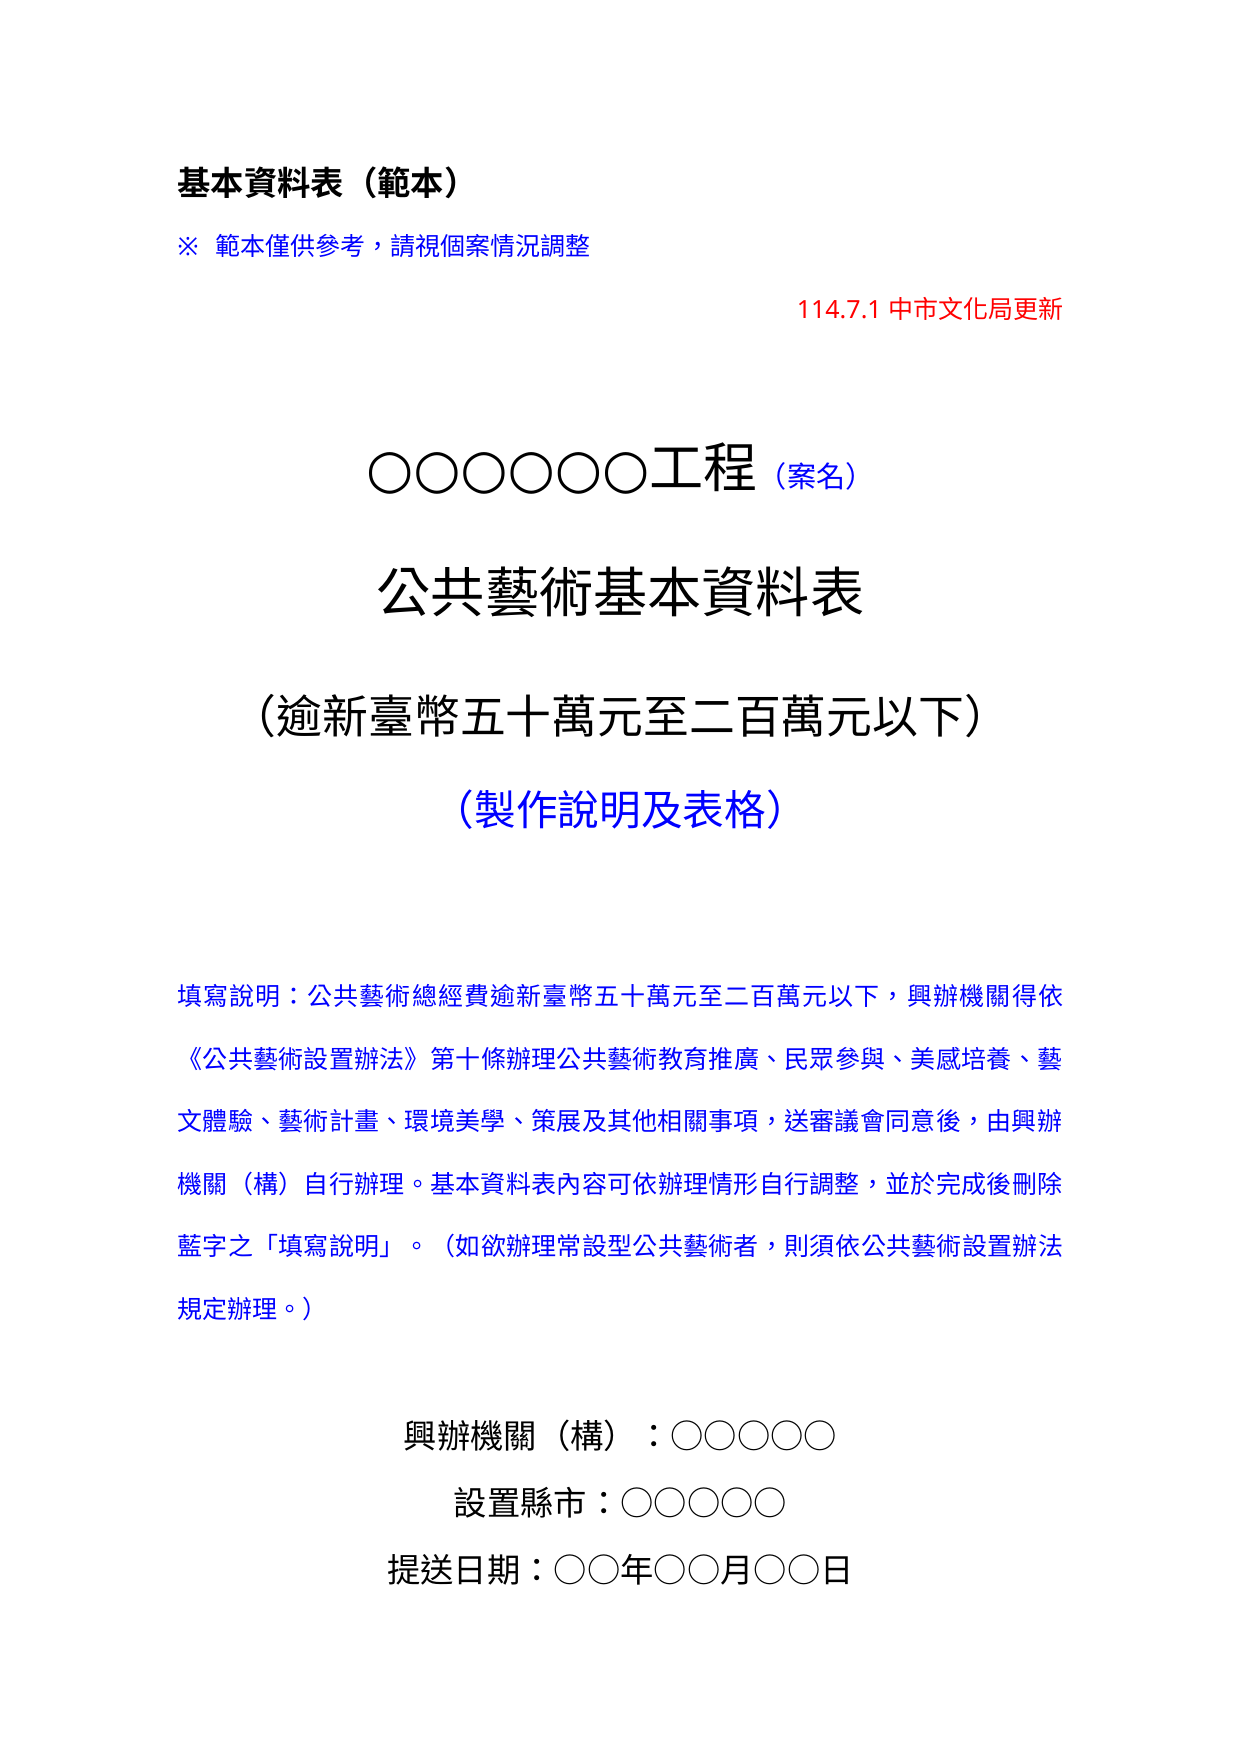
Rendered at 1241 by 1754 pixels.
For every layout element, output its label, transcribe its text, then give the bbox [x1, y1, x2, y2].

text ○○○○○○工程（案名） [177, 391, 1063, 516]
text 提送日期：○○年○○月○○日 [177, 1543, 1063, 1592]
text 興辦機關（構）：○○○○○ [177, 1409, 1063, 1458]
text 基本資料表（範本） [177, 162, 1063, 203]
text 填寫說明：公共藝術總經費逾新臺幣五十萬元至二百萬元以下，興辦機關得依《公共藝術設置辦法》第十條辦理公共藝術教育推廣、民眾參與、美感培養、藝文體驗、藝術計畫、環境美學、策展及其他相關事項，送審議會同意後，由興辦機關（構）自行辦理。基本資料表內容可依辦理情形自行調整，並於完成後刪除藍字之「填寫說明」。（如欲辦理常設型公共藝術者，則須依公共藝術設置辦法規定辦理。） [177, 953, 1063, 1328]
text （逾新臺幣五十萬元至二百萬元以下） [177, 641, 1063, 766]
text 設置縣市：○○○○○ [177, 1477, 1063, 1525]
text 114.7.1 中市文化局更新 [177, 266, 1063, 328]
text 公共藝術基本資料表 [177, 516, 1063, 641]
list 範本僅供參考，請視個案情況調整 [177, 203, 1063, 266]
text （製作說明及表格） [177, 766, 1063, 828]
